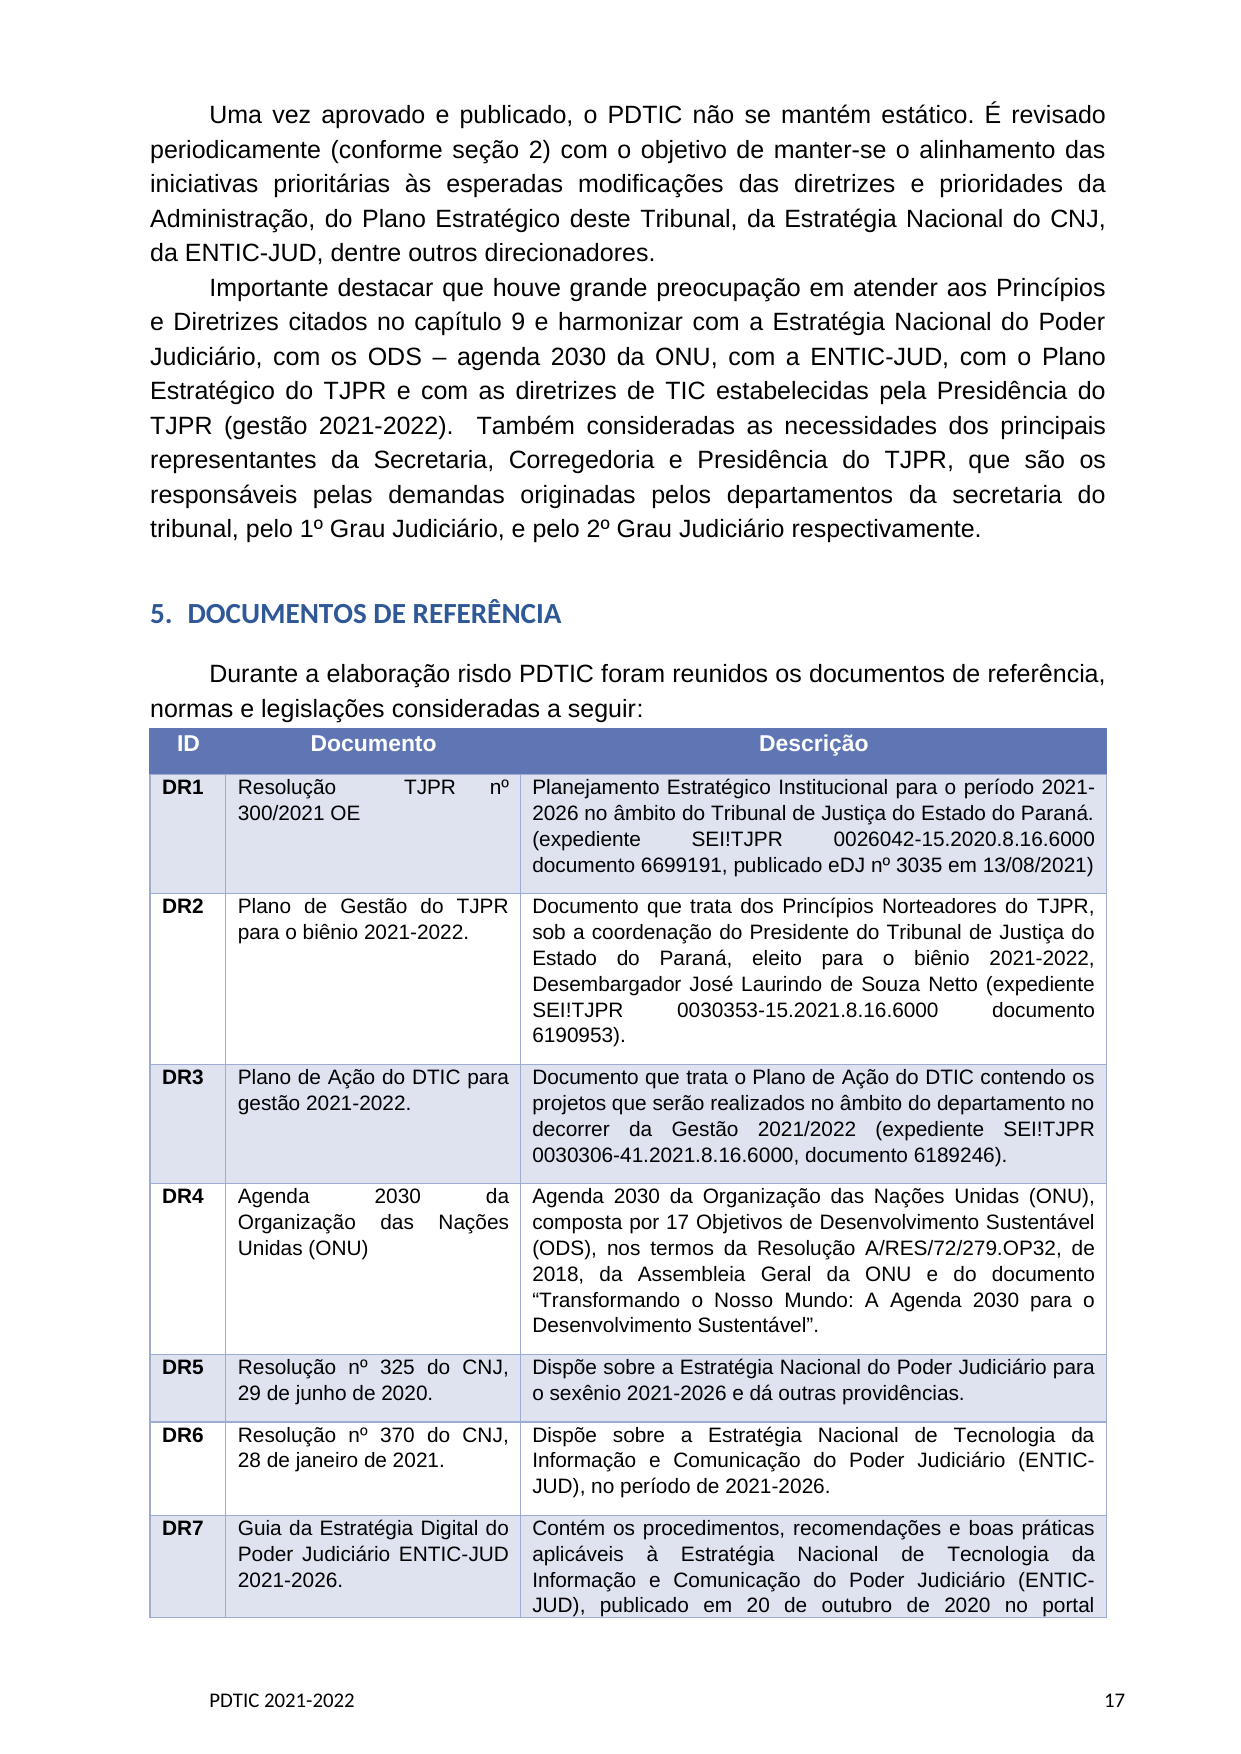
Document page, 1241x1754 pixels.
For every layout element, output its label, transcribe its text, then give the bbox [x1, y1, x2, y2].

text Importante destacar que houve grande preocupação em atender aos Princípios e Diretrizes citados no capítulo 9 e harmonizar com a Estratégia Nacional do Poder Judiciário, com os ODS – agenda 2030 da ONU, com a ENTIC-JUD, com o Plano Estratégico do TJPR e com as diretrizes de TIC estabelecidas pela Presidência do TJPR (gestão 2021-2022). Também consideradas as necessidades dos principais representantes da Secretaria, Corregedoria e Presidência do TJPR, que são os responsáveis pelas demandas originadas pelos departamentos da secretaria do tribunal, pelo 1º Grau Judiciário, e pelo 2º Grau Judiciário respectivamente. [150, 273, 1107, 543]
table_header Descrição [521, 729, 1106, 774]
table_cell Dispõe sobre a Estratégia Nacional de Tecnologia da Informação e Comunicação do Poder Judiciário (ENTIC-JUD), no período de 2021-2026. [521, 1423, 1106, 1515]
table_cell DR1 [151, 775, 225, 893]
table_cell DR6 [151, 1423, 225, 1515]
table_cell DR5 [151, 1355, 225, 1421]
table_cell Plano de Ação do DTIC para gestão 2021-2022. [226, 1065, 520, 1183]
table_cell Guia da Estratégia Digital do Poder Judiciário ENTIC-JUD 2021-2026. [226, 1516, 520, 1617]
table_cell DR3 [151, 1065, 225, 1183]
table_cell Agenda 2030 da Organização das Nações Unidas (ONU), composta por 17 Objetivos de Desenvolvimento Sustentável (ODS), nos termos da Resolução A/RES/72/279.OP32, de 2018, da Assembleia Geral da ONU e do documento “Transformando o Nosso Mundo: A Agenda 2030 para o Desenvolvimento Sustentável”. [521, 1184, 1106, 1354]
table_cell Resolução nº 370 do CNJ, 28 de janeiro de 2021. [226, 1423, 520, 1515]
table_cell DR7 [151, 1516, 225, 1617]
table_cell Documento que trata dos Princípios Norteadores do TJPR, sob a coordenação do Presidente do Tribunal de Justiça do Estado do Paraná, eleito para o biênio 2021-2022, Desembargador José Laurindo de Souza Netto (expediente SEI!TJPR 0030353-15.2021.8.16.6000 documento 6190953). [521, 894, 1106, 1064]
table_cell Agenda 2030 da Organização das Nações Unidas (ONU) [226, 1184, 520, 1354]
table_header Documento [226, 729, 520, 774]
table_cell Resolução TJPR nº 300/2021 OE [226, 775, 520, 893]
text Uma vez aprovado e publicado, o PDTIC não se mantém estático. É revisado periodicamente (conforme seção 2) com o objetivo de manter-se o alinhamento das iniciativas prioritárias às esperadas modificações das diretrizes e prioridades da Administração, do Plano Estratégico deste Tribunal, da Estratégia Nacional do CNJ, da ENTIC-JUD, dentre outros direcionadores. [150, 100, 1107, 267]
text Durante a elaboração risdo PDTIC foram reunidos os documentos de referência, normas e legislações consideradas a seguir: [150, 659, 1107, 722]
table_header ID [151, 729, 225, 774]
table_cell Resolução nº 325 do CNJ, 29 de junho de 2020. [226, 1355, 520, 1421]
table_cell Plano de Gestão do TJPR para o biênio 2021-2022. [226, 894, 520, 1064]
table_cell Planejamento Estratégico Institucional para o período 2021-2026 no âmbito do Tribunal de Justiça do Estado do Paraná. (expediente SEI!TJPR 0026042-15.2020.8.16.6000 documento 6699191, publicado eDJ nº 3035 em 13/08/2021) [521, 775, 1106, 893]
table_cell Documento que trata o Plano de Ação do DTIC contendo os projetos que serão realizados no âmbito do departamento no decorrer da Gestão 2021/2022 (expediente SEI!TJPR 0030306-41.2021.8.16.6000, documento 6189246). [521, 1065, 1106, 1183]
table_cell Dispõe sobre a Estratégia Nacional do Poder Judiciário para o sexênio 2021-2026 e dá outras providências. [521, 1355, 1106, 1421]
table_cell DR2 [151, 894, 225, 1064]
subtitle DOCUMENTOS DE REFERÊNCIA [150, 596, 1107, 631]
table_cell DR4 [151, 1184, 225, 1354]
table_cell Contém os procedimentos, recomendações e boas práticas aplicáveis à Estratégia Nacional de Tecnologia da Informação e Comunicação do Poder Judiciário (ENTIC-JUD), publicado em 20 de outubro de 2020 no portal [521, 1516, 1106, 1617]
